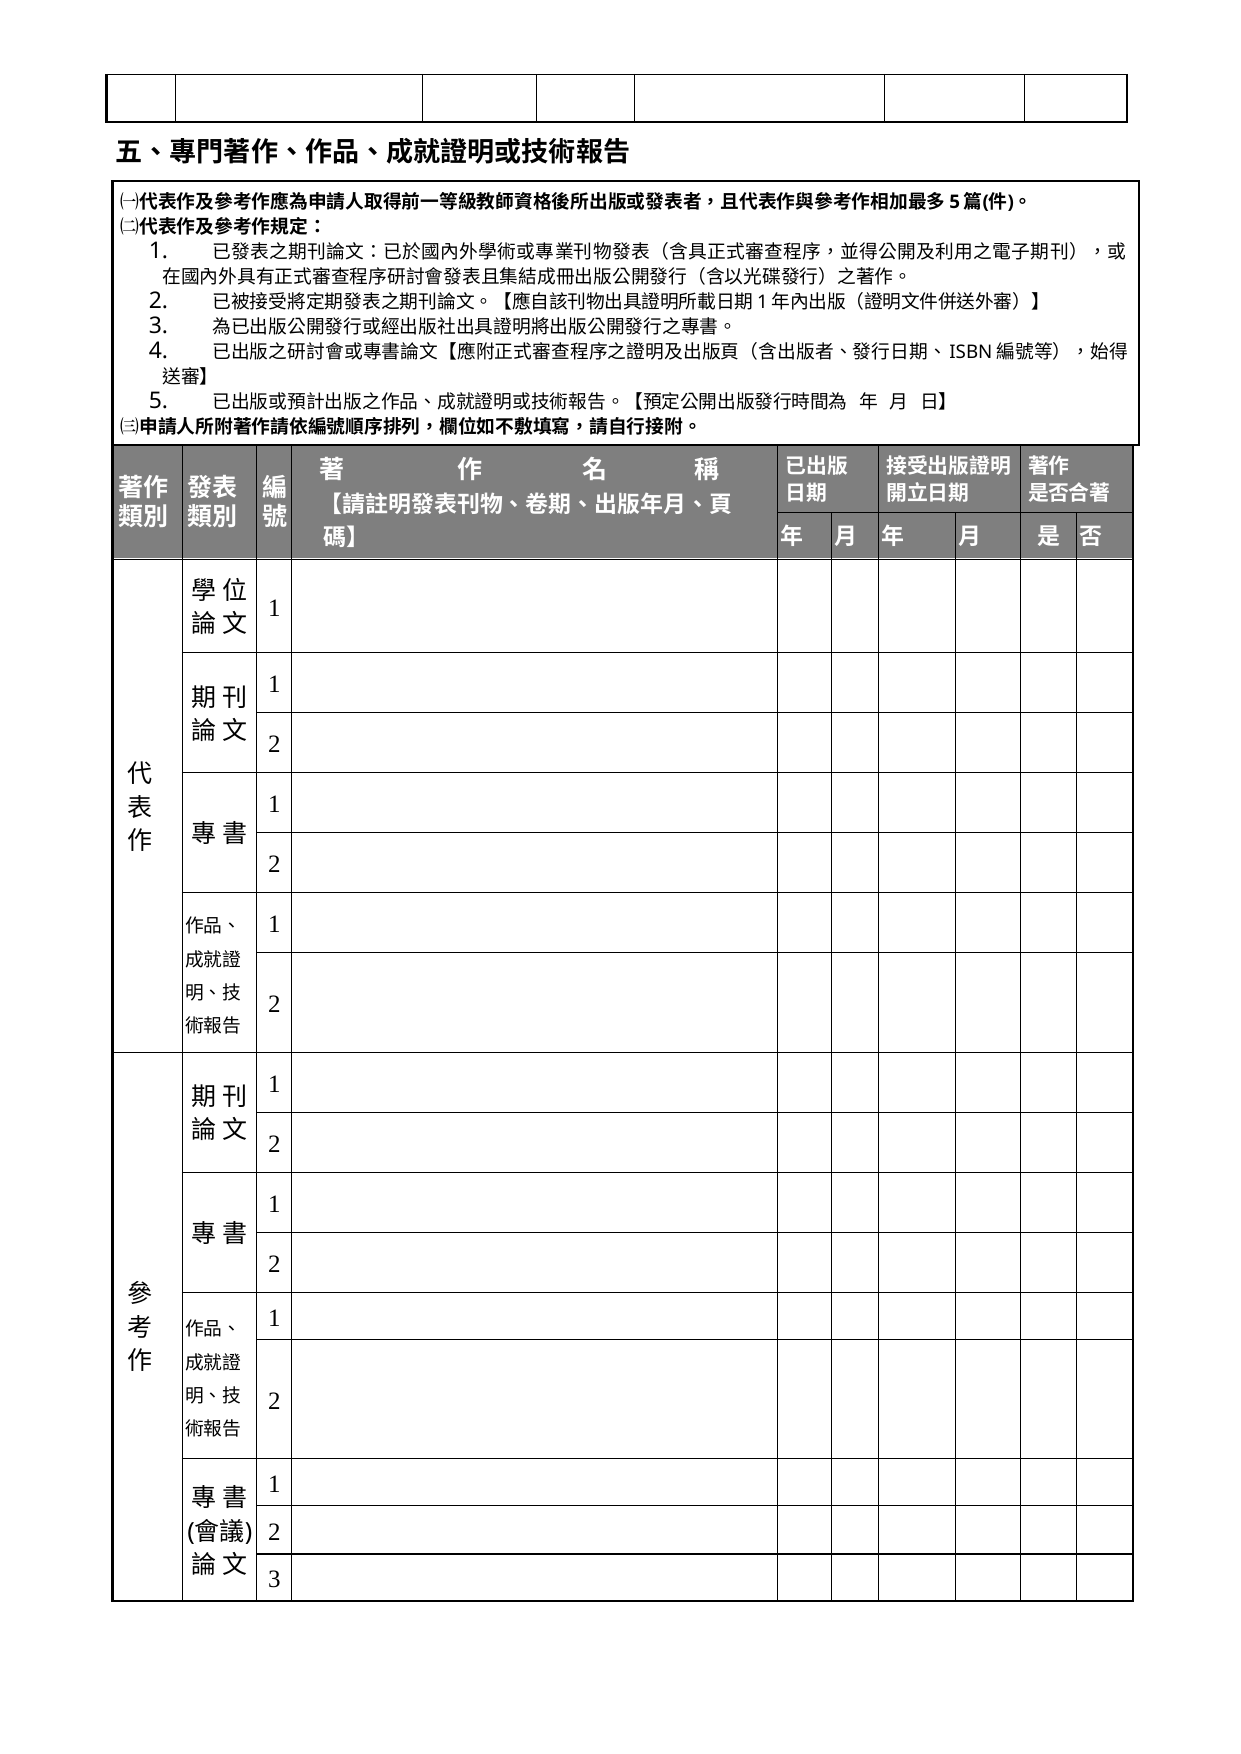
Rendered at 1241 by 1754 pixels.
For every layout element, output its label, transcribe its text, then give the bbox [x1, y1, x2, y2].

table_cell [1021, 560, 1076, 652]
table_cell [832, 1113, 878, 1172]
table_cell [1145, 1232, 1153, 1292]
table_cell [778, 1340, 831, 1458]
table_cell [1134, 446, 1139, 512]
table_cell [1145, 180, 1153, 444]
table_cell [106, 1505, 111, 1552]
table_cell [423, 75, 536, 121]
table_cell 著作 類別 [114, 446, 182, 558]
table_cell [956, 1113, 1020, 1172]
table_cell [1134, 1232, 1139, 1292]
table_cell [1021, 953, 1076, 1052]
table_cell 接受出版證明開立日期 [879, 446, 1020, 512]
table_cell [292, 833, 777, 892]
table_cell [1139, 1339, 1145, 1458]
table_cell [956, 953, 1020, 1052]
table_cell [778, 1053, 831, 1112]
table_cell [1077, 1053, 1132, 1112]
table_cell [956, 1173, 1020, 1232]
table_cell [1139, 1553, 1145, 1600]
table_cell [1145, 712, 1153, 772]
table_cell [106, 952, 111, 1052]
table_cell 1 [257, 1293, 291, 1339]
table_cell [292, 560, 777, 652]
table_cell [1145, 1292, 1153, 1339]
table_cell [778, 1506, 831, 1552]
table_cell [1134, 1553, 1139, 1600]
table_cell [635, 75, 884, 121]
table_cell [1139, 1172, 1145, 1232]
table_cell [292, 1459, 777, 1505]
table_cell [1077, 1293, 1132, 1339]
table_cell [778, 713, 831, 772]
table_cell [778, 953, 831, 1052]
table_cell [1140, 180, 1145, 444]
table_cell [1139, 512, 1145, 558]
table_cell 五、專門著作、作品、成就證明或技術報告 [113, 121, 1139, 180]
table_cell [1145, 832, 1153, 892]
table_cell [1139, 712, 1145, 772]
table_cell 1 [257, 1053, 291, 1112]
table_cell [1133, 74, 1139, 121]
table_cell [106, 832, 111, 892]
table_cell [1021, 773, 1076, 832]
table_cell [1021, 833, 1076, 892]
table_cell [778, 893, 831, 952]
table_cell [956, 713, 1020, 772]
table_cell [1139, 1458, 1145, 1505]
table_cell [879, 1506, 955, 1552]
table_cell [1139, 444, 1145, 512]
table_cell 期 刊 論 文 [183, 1053, 256, 1172]
table_cell 發表 類別 [183, 446, 256, 558]
table_cell [1134, 1052, 1139, 1112]
table_cell [1145, 952, 1153, 1052]
table_cell [1145, 772, 1153, 832]
table_cell [879, 893, 955, 952]
table_cell [1134, 832, 1139, 892]
table_cell [106, 123, 112, 180]
table_cell 3 [257, 1555, 291, 1600]
table_cell [1077, 1233, 1132, 1292]
table_cell [106, 1232, 111, 1292]
table_cell 著作 是否合著 [1021, 446, 1132, 512]
table_cell [1134, 1339, 1139, 1458]
table_cell [106, 712, 111, 772]
table_cell [1139, 1505, 1145, 1552]
table_cell [956, 653, 1020, 712]
table_cell 學 位 論 文 [183, 560, 256, 652]
table_cell 2 [257, 953, 291, 1052]
table_cell 2 [257, 1113, 291, 1172]
table_cell [1021, 1506, 1076, 1552]
table_cell 編號 [257, 446, 291, 558]
table_cell [176, 75, 422, 121]
table_cell [106, 1292, 111, 1339]
table_cell [1145, 444, 1153, 512]
table_cell 2 [257, 713, 291, 772]
table_cell [879, 1173, 955, 1232]
table_cell [292, 1555, 777, 1600]
table_cell [292, 1293, 777, 1339]
table_cell [1077, 653, 1132, 712]
table_cell [106, 1458, 111, 1505]
table_cell [106, 772, 111, 832]
table_cell [879, 653, 955, 712]
table_cell [108, 75, 175, 121]
table_cell [1134, 1292, 1139, 1339]
table_cell [1021, 713, 1076, 772]
table_cell [1145, 1553, 1153, 1600]
table_cell [106, 1112, 111, 1172]
table_cell [1077, 1555, 1132, 1600]
table_cell 月 [956, 513, 1020, 558]
table_cell [1145, 1458, 1153, 1505]
table_cell [1021, 653, 1076, 712]
table_cell [956, 773, 1020, 832]
table_cell [1134, 512, 1139, 558]
table_cell [879, 1293, 955, 1339]
table_cell [879, 953, 955, 1052]
table_cell [1134, 559, 1139, 652]
table_cell [879, 773, 955, 832]
table_cell [879, 1340, 955, 1458]
table_cell [106, 1553, 111, 1600]
table_cell [106, 180, 111, 444]
table_cell [292, 1113, 777, 1172]
table_cell [1021, 1233, 1076, 1292]
table_cell 1 [257, 653, 291, 712]
table_cell [778, 773, 831, 832]
table_cell [1021, 1113, 1076, 1172]
table_cell [292, 1506, 777, 1552]
table_cell [879, 1555, 955, 1600]
table_cell [832, 833, 878, 892]
table_cell [879, 1233, 955, 1292]
table_cell [1021, 1293, 1076, 1339]
table_cell [1021, 1555, 1076, 1600]
table_cell [956, 893, 1020, 952]
table_cell 1 [257, 1173, 291, 1232]
table_cell [956, 1053, 1020, 1112]
table_cell [778, 653, 831, 712]
table_cell 月 [832, 513, 878, 558]
table_cell [1134, 652, 1139, 712]
table_cell 1 [257, 773, 291, 832]
table_cell [1139, 1232, 1145, 1292]
table_cell 2 [257, 1233, 291, 1292]
table_cell [1077, 1173, 1132, 1232]
table_cell 2 [257, 833, 291, 892]
table_cell [778, 560, 831, 652]
table_cell [1145, 1339, 1153, 1458]
table_cell [832, 1340, 878, 1458]
table_cell [1145, 1172, 1153, 1232]
table_cell [1025, 75, 1126, 121]
table_cell 期 刊 論 文 [183, 653, 256, 772]
table_cell [956, 1555, 1020, 1600]
table_cell [832, 893, 878, 952]
table_cell [1134, 1112, 1139, 1172]
table_cell [1134, 892, 1139, 952]
table_cell [1139, 74, 1145, 121]
table_cell [778, 833, 831, 892]
table_cell 1 [257, 560, 291, 652]
table_cell 著 作 名 稱 【請註明發表刊物、卷期、出版年月、頁碼】 [292, 446, 777, 558]
table_cell [832, 1506, 878, 1552]
table_cell [106, 892, 111, 952]
table_cell [106, 1052, 111, 1112]
table_cell [1077, 893, 1132, 952]
table_cell 專 書 (會議) 論 文 [183, 1459, 256, 1600]
table_cell [292, 953, 777, 1052]
table_cell [832, 1053, 878, 1112]
table_cell [1077, 773, 1132, 832]
table_cell 1 [257, 1459, 291, 1505]
table_cell [778, 1293, 831, 1339]
table_cell [1077, 833, 1132, 892]
table_cell [1139, 832, 1145, 892]
table_cell [879, 1459, 955, 1505]
table_cell [879, 833, 955, 892]
table_cell [1139, 892, 1145, 952]
table_cell 參考作 [114, 1053, 182, 1600]
table_cell [832, 773, 878, 832]
table_cell [1145, 74, 1153, 121]
table_cell [1021, 1173, 1076, 1232]
table_cell [778, 1233, 831, 1292]
table_cell [1134, 1458, 1139, 1505]
table_cell 2 [257, 1340, 291, 1458]
table_cell [832, 560, 878, 652]
table_cell [1134, 712, 1139, 772]
table_cell [1077, 953, 1132, 1052]
table_cell [956, 1506, 1020, 1552]
table_cell [1139, 559, 1145, 652]
table_cell [1139, 772, 1145, 832]
table_cell [1145, 121, 1153, 180]
table_cell 作品、成就證明、技術報告 [183, 1293, 256, 1458]
table_cell [956, 1293, 1020, 1339]
table_cell [778, 1555, 831, 1600]
table_cell [106, 512, 111, 558]
table_cell [1145, 512, 1153, 558]
table_cell [292, 1173, 777, 1232]
table_cell [292, 1233, 777, 1292]
table_cell 年 [879, 513, 955, 558]
table_cell [1145, 652, 1153, 712]
table_cell [1139, 1292, 1145, 1339]
table_cell [1134, 1505, 1139, 1552]
table_cell [1021, 1459, 1076, 1505]
table_cell [1021, 1053, 1076, 1112]
table_cell [1145, 892, 1153, 952]
table_cell [1145, 1505, 1153, 1552]
table_cell [1145, 1112, 1153, 1172]
table_cell [292, 1340, 777, 1458]
table_cell [778, 1113, 831, 1172]
table_cell [832, 1555, 878, 1600]
table_cell 代表作 [114, 560, 182, 1052]
table_cell [292, 1053, 777, 1112]
table_cell [1077, 1506, 1132, 1552]
table_cell [956, 1340, 1020, 1458]
table_cell [778, 1173, 831, 1232]
table_cell [106, 1172, 111, 1232]
table_cell [956, 833, 1020, 892]
table_cell [1077, 1113, 1132, 1172]
table_cell 1 [257, 893, 291, 952]
table_cell [292, 893, 777, 952]
table_cell ㈠代表作及參考作應為申請人取得前一等級教師資格後所出版或發表者，且代表作與參考作相加最多5篇(件)。 ㈡代表作及參考作規定： 已發表之期刊論文：已於國內外學術或專業刊物發表（含具正式審查程序，並得公開及利用之電子期刊），或在國內外具有正式審查程序研討會發表且集結成冊出版公開發行（含以光碟發行）之著作。 已被接受將定期發表之期刊論文。【應自該刊物出具證明所載日期1年內出版（證明文件併送外審）】 為已出版公開發行或經出版社出具證明將出版公開發行之專書。 已出版之研討會或專書論文【應附正式審查程序之證明及出版頁（含出版者、發行日期、ISBN編號等），始得送審】 已出版或預計出版之作品、成就證明或技術報告。【預定公開出版發行時間為 年 月 日】 ㈢申請人所附著作請依編號順序排列，欄位如不敷填寫，請自行接附。 [114, 182, 1138, 444]
table_cell [106, 652, 111, 712]
table_cell [1145, 559, 1153, 652]
table_cell [885, 75, 1024, 121]
table_cell [292, 773, 777, 832]
table_cell [832, 1173, 878, 1232]
table_cell [1145, 1052, 1153, 1112]
table_cell [832, 1459, 878, 1505]
table_cell [1134, 952, 1139, 1052]
table_cell 年 [778, 513, 831, 558]
table_cell [879, 560, 955, 652]
table_cell 專 書 [183, 1173, 256, 1292]
table_cell [1139, 121, 1145, 180]
table_cell [879, 1113, 955, 1172]
table_cell [1077, 713, 1132, 772]
table_cell [1077, 1340, 1132, 1458]
table_cell [956, 1459, 1020, 1505]
table_cell [1077, 560, 1132, 652]
table_cell [292, 713, 777, 772]
table_cell [1139, 952, 1145, 1052]
table_cell [537, 75, 634, 121]
table_cell [106, 444, 111, 512]
table_cell 作品、成就證明、技術報告 [183, 893, 256, 1052]
table_cell [1139, 1052, 1145, 1112]
table_cell [1021, 893, 1076, 952]
table_cell 已出版 日期 [778, 446, 878, 512]
table_cell [956, 560, 1020, 652]
table_cell 否 [1077, 513, 1132, 558]
table_cell [832, 953, 878, 1052]
table_cell 是 [1021, 513, 1076, 558]
table_cell [832, 713, 878, 772]
table_cell 專 書 [183, 773, 256, 892]
table_cell [1128, 74, 1133, 121]
table_cell [1139, 1112, 1145, 1172]
table_cell [956, 1233, 1020, 1292]
table_cell [106, 559, 111, 652]
table_cell [1139, 652, 1145, 712]
table_cell [832, 1233, 878, 1292]
table_cell 2 [257, 1506, 291, 1552]
table_cell [832, 653, 878, 712]
table_cell [1134, 1172, 1139, 1232]
table_cell [1077, 1459, 1132, 1505]
table_cell [778, 1459, 831, 1505]
table_cell [1134, 772, 1139, 832]
table_cell [106, 1339, 111, 1458]
table_cell [1021, 1340, 1076, 1458]
table_cell [879, 1053, 955, 1112]
table_cell [832, 1293, 878, 1339]
table_cell [879, 713, 955, 772]
table_cell [292, 653, 777, 712]
